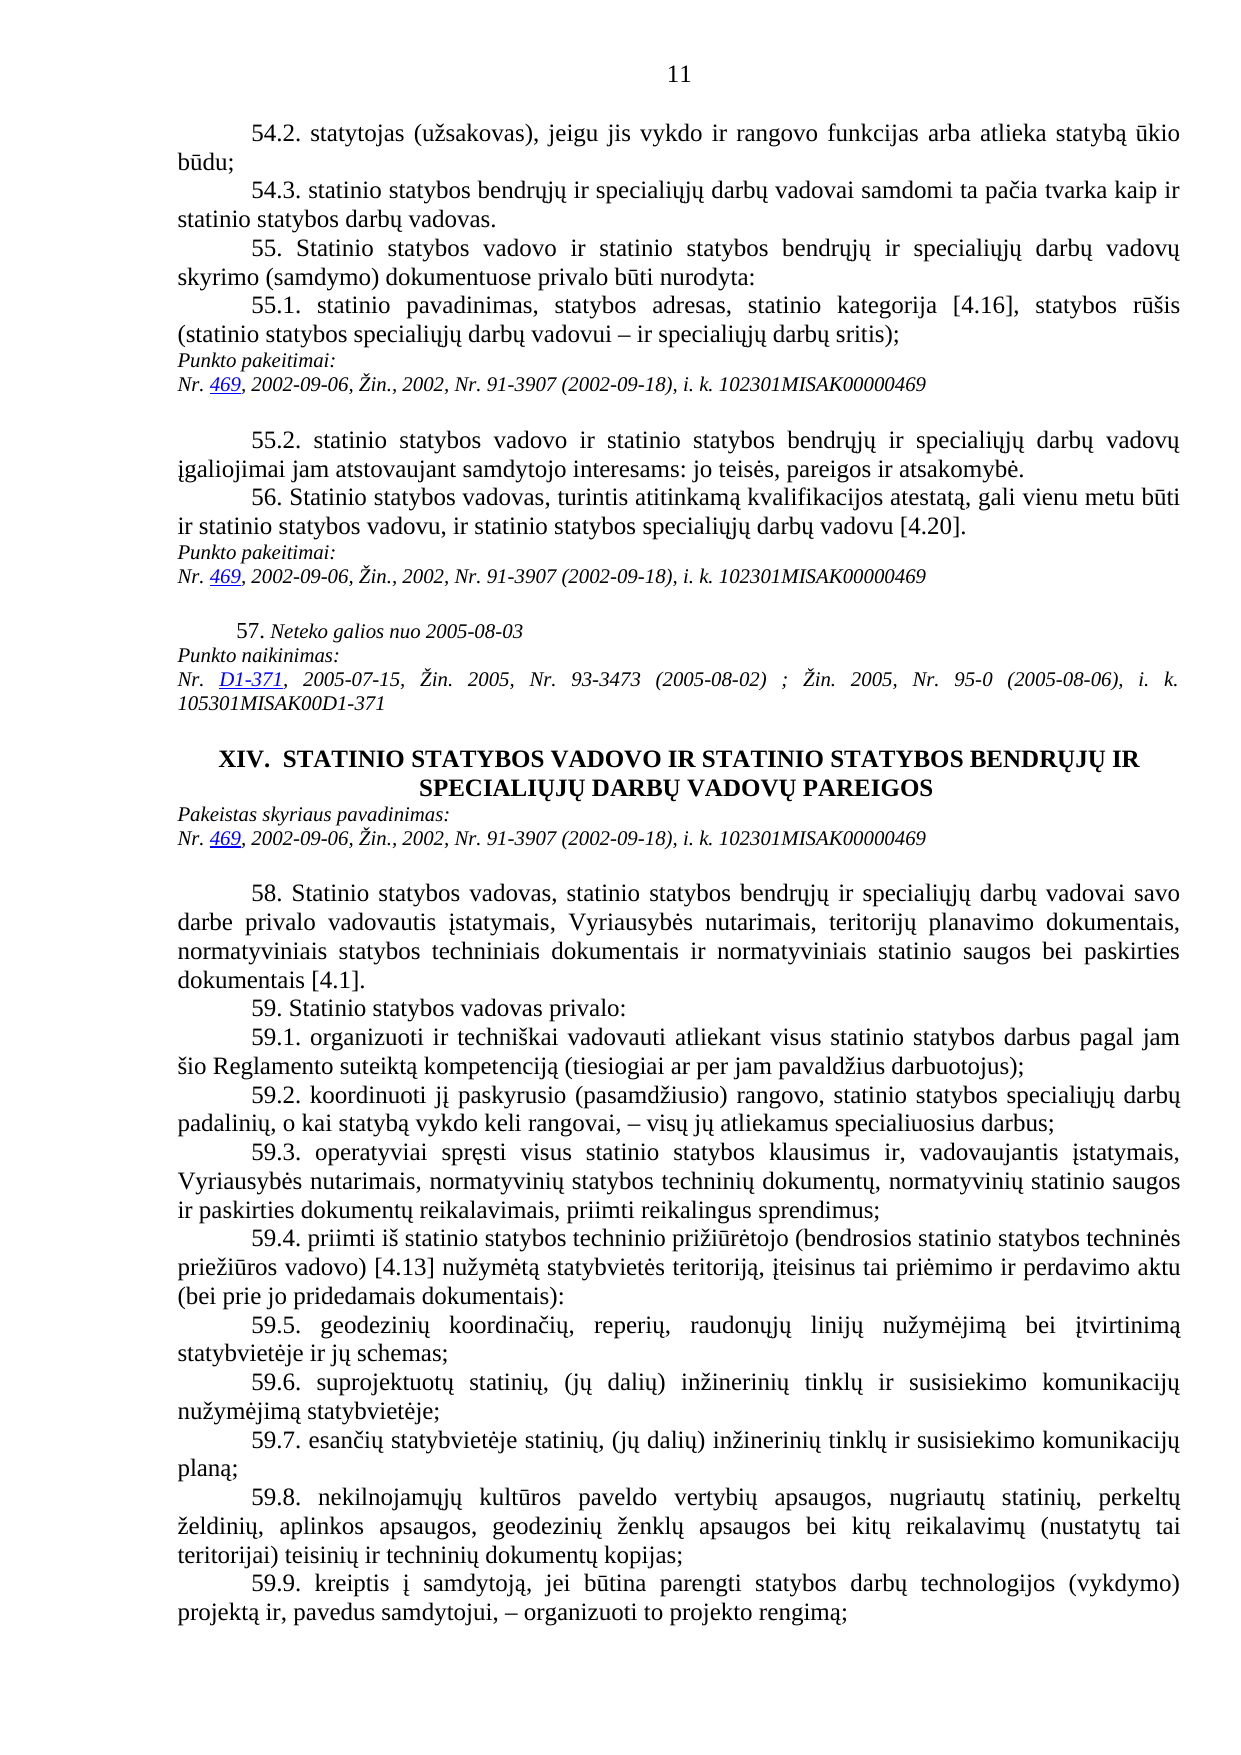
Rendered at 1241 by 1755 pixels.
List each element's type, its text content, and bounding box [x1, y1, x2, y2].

text 56. Statinio statybos vadovas, turintis atitinkamą kvalifikacijos atestatą, gali vienu metu būti ir statinio statybos vadovu, ir statinio statybos specialiųjų darbų vadovu [4.20]. [177, 482, 1181, 540]
text 59.5. geodezinių koordinačių, reperių, raudonųjų linijų nužymėjimą bei įtvirtinimą statybvietėje ir jų schemas; [177, 1310, 1181, 1367]
text Nr. 469, 2002-09-06, Žin., 2002, Nr. 91-3907 (2002-09-18), i. k. 102301MISAK00000469 [177, 826, 1181, 850]
text 59.4. priimti iš statinio statybos techninio prižiūrėtojo (bendrosios statinio statybos techninės priežiūros vadovo) [4.13] nužymėtą statybvietės teritoriją, įteisinus tai priėmimo ir perdavimo aktu (bei prie jo pridedamais dokumentais): [177, 1223, 1181, 1310]
text 55.1. statinio pavadinimas, statybos adresas, statinio kategorija [4.16], statybos rūšis (statinio statybos specialiųjų darbų vadovui – ir specialiųjų darbų sritis); [177, 291, 1181, 348]
text Nr. 469, 2002-09-06, Žin., 2002, Nr. 91-3907 (2002-09-18), i. k. 102301MISAK00000469 [177, 564, 1181, 588]
text Punkto pakeitimai: [177, 348, 1181, 372]
text 59.8. nekilnojamųjų kultūros paveldo vertybių apsaugos, nugriautų statinių, perkeltų želdinių, aplinkos apsaugos, geodezinių ženklų apsaugos bei kitų reikalavimų (nustatytų tai teritorijai) teisinių ir techninių dokumentų kopijas; [177, 1482, 1181, 1568]
text 59.9. kreiptis į samdytoją, jei būtina parengti statybos darbų technologijos (vykdymo) projektą ir, pavedus samdytojui, – organizuoti to projekto rengimą; [177, 1568, 1181, 1626]
text 59.6. suprojektuotų statinių, (jų dalių) inžinerinių tinklų ir susisiekimo komunikacijų nužymėjimą statybvietėje; [177, 1367, 1181, 1425]
text 59.2. koordinuoti jį paskyrusio (pasamdžiusio) rangovo, statinio statybos specialiųjų darbų padalinių, o kai statybą vykdo keli rangovai, – visų jų atliekamus specialiuosius darbus; [177, 1080, 1181, 1137]
text 59.3. operatyviai spręsti visus statinio statybos klausimus ir, vadovaujantis įstatymais, Vyriausybės nutarimais, normatyvinių statybos techninių dokumentų, normatyvinių statinio saugos ir paskirties dokumentų reikalavimais, priimti reikalingus sprendimus; [177, 1137, 1181, 1223]
text 54.2. statytojas (užsakovas), jeigu jis vykdo ir rangovo funkcijas arba atlieka statybą ūkio būdu; [177, 118, 1181, 176]
text Nr. D1-371, 2005-07-15, Žin. 2005, Nr. 93-3473 (2005-08-02) ; Žin. 2005, Nr. 95-0 (2005-08-06), i. k. 105301MISAK00D1-371 [177, 667, 1181, 715]
text 59.1. organizuoti ir techniškai vadovauti atliekant visus statinio statybos darbus pagal jam šio Reglamento suteiktą kompetenciją (tiesiogiai ar per jam pavaldžius darbuotojus); [177, 1022, 1181, 1080]
text 57. Neteko galios nuo 2005-08-03 [177, 617, 1181, 643]
text Punkto pakeitimai: [177, 540, 1181, 564]
text 55.2. statinio statybos vadovo ir statinio statybos bendrųjų ir specialiųjų darbų vadovų įgaliojimai jam atstovaujant samdytojo interesams: jo teisės, pareigos ir atsakomybė. [177, 425, 1181, 482]
text Pakeistas skyriaus pavadinimas: [177, 802, 1181, 826]
text 54.3. statinio statybos bendrųjų ir specialiųjų darbų vadovai samdomi ta pačia tvarka kaip ir statinio statybos darbų vadovas. [177, 176, 1181, 233]
text XIV. STATINIO STATYBOS VADOVO IR STATINIO STATYBOS BENDRŲJŲ IR SPECIALIŲJŲ DARBŲ VADOVŲ PAREIGOS [177, 744, 1181, 802]
text Nr. 469, 2002-09-06, Žin., 2002, Nr. 91-3907 (2002-09-18), i. k. 102301MISAK00000469 [177, 372, 1181, 396]
text 58. Statinio statybos vadovas, statinio statybos bendrųjų ir specialiųjų darbų vadovai savo darbe privalo vadovautis įstatymais, Vyriausybės nutarimais, teritorijų planavimo dokumentais, normatyviniais statybos techniniais dokumentais ir normatyviniais statinio saugos bei paskirties dokumentais [4.1]. [177, 878, 1181, 993]
text 59. Statinio statybos vadovas privalo: [177, 993, 1181, 1022]
text 55. Statinio statybos vadovo ir statinio statybos bendrųjų ir specialiųjų darbų vadovų skyrimo (samdymo) dokumentuose privalo būti nurodyta: [177, 233, 1181, 291]
text Punkto naikinimas: [177, 643, 1181, 667]
text 59.7. esančių statybvietėje statinių, (jų dalių) inžinerinių tinklų ir susisiekimo komunikacijų planą; [177, 1425, 1181, 1482]
